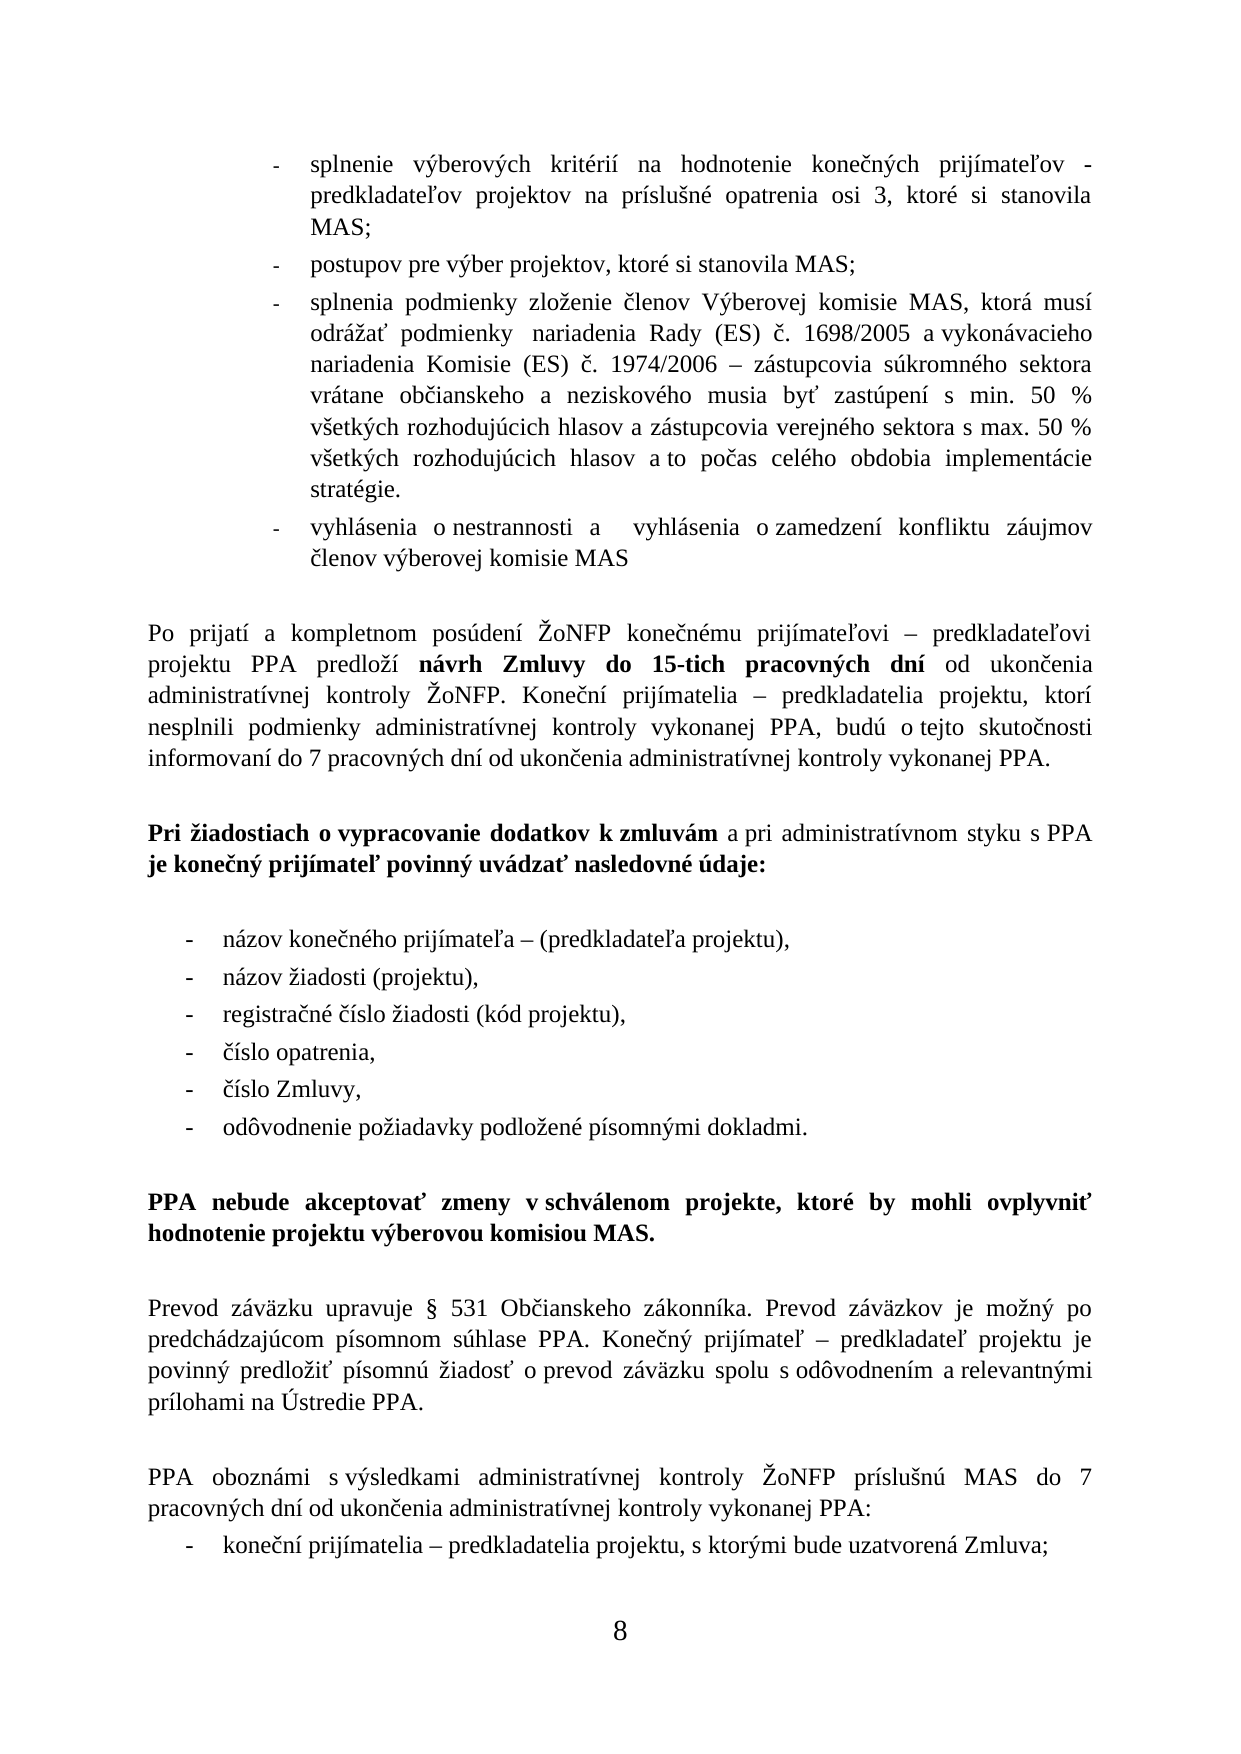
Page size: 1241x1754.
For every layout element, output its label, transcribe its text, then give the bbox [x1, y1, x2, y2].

list názov konečného prijímateľa – (predkladateľa projektu), [185, 923, 1092, 954]
text Prevod záväzku upravuje § 531 Občianskeho zákonníka. Prevod záväzkov je možný po predchádzajúcom písomnom súhlase PPA. Konečný prijímateľ – predkladateľ projektu je povinný predložiť písomnú žiadosť o prevod záväzku spolu s odôvodnením a relevantnými prílohami na Ústredie PPA. [148, 1291, 1092, 1416]
text Pri žiadostiach o vypracovanie dodatkov k zmluvám a pri administratívnom styku s PPA je konečný prijímateľ povinný uvádzať nasledovné údaje: [148, 816, 1092, 879]
text Po prijatí a kompletnom posúdení ŽoNFP konečnému prijímateľovi – predkladateľovi projektu PPA predloží návrh Zmluvy do 15-tich pracovných dní od ukončenia administratívnej kontroly ŽoNFP. Koneční prijímatelia – predkladatelia projektu, ktorí nesplnili podmienky administratívnej kontroly vykonanej PPA, budú o tejto skutočnosti informovaní do 7 pracovných dní od ukončenia administratívnej kontroly vykonanej PPA. [148, 616, 1092, 773]
list odôvodnenie požiadavky podložené písomnými dokladmi. [185, 1110, 1092, 1141]
list postupov pre výber projektov, ktoré si stanovila MAS; [273, 248, 1092, 279]
text PPA oboznámi s výsledkami administratívnej kontroly ŽoNFP príslušnú MAS do 7 pracovných dní od ukončenia administratívnej kontroly vykonanej PPA: [148, 1460, 1092, 1523]
list názov žiadosti (projektu), [185, 960, 1092, 991]
list vyhlásenia o nestrannosti a vyhlásenia o zamedzení konfliktu záujmov členov výberovej komisie MAS [273, 510, 1092, 573]
list číslo Zmluvy, [185, 1073, 1092, 1104]
list splnenie výberových kritérií na hodnotenie konečných prijímateľov - predkladateľov projektov na príslušné opatrenia osi 3, ktoré si stanovila MAS; [273, 148, 1092, 241]
list číslo opatrenia, [185, 1035, 1092, 1066]
list registračné číslo žiadosti (kód projektu), [185, 998, 1092, 1029]
text PPA nebude akceptovať zmeny v schválenom projekte, ktoré by mohli ovplyvniť hodnotenie projektu výberovou komisiou MAS. [148, 1185, 1092, 1248]
list splnenia podmienky zloženie členov Výberovej komisie MAS, ktorá musí odrážať podmienky nariadenia Rady (ES) č. 1698/2005 a vykonávacieho nariadenia Komisie (ES) č. 1974/2006 – zástupcovia súkromného sektora vrátane občianskeho a neziskového musia byť zastúpení s min. 50 % všetkých rozhodujúcich hlasov a zástupcovia verejného sektora s max. 50 % všetkých rozhodujúcich hlasov a to počas celého obdobia implementácie stratégie. [273, 285, 1092, 504]
list koneční prijímatelia – predkladatelia projektu, s ktorými bude uzatvorená Zmluva; [185, 1529, 1092, 1560]
